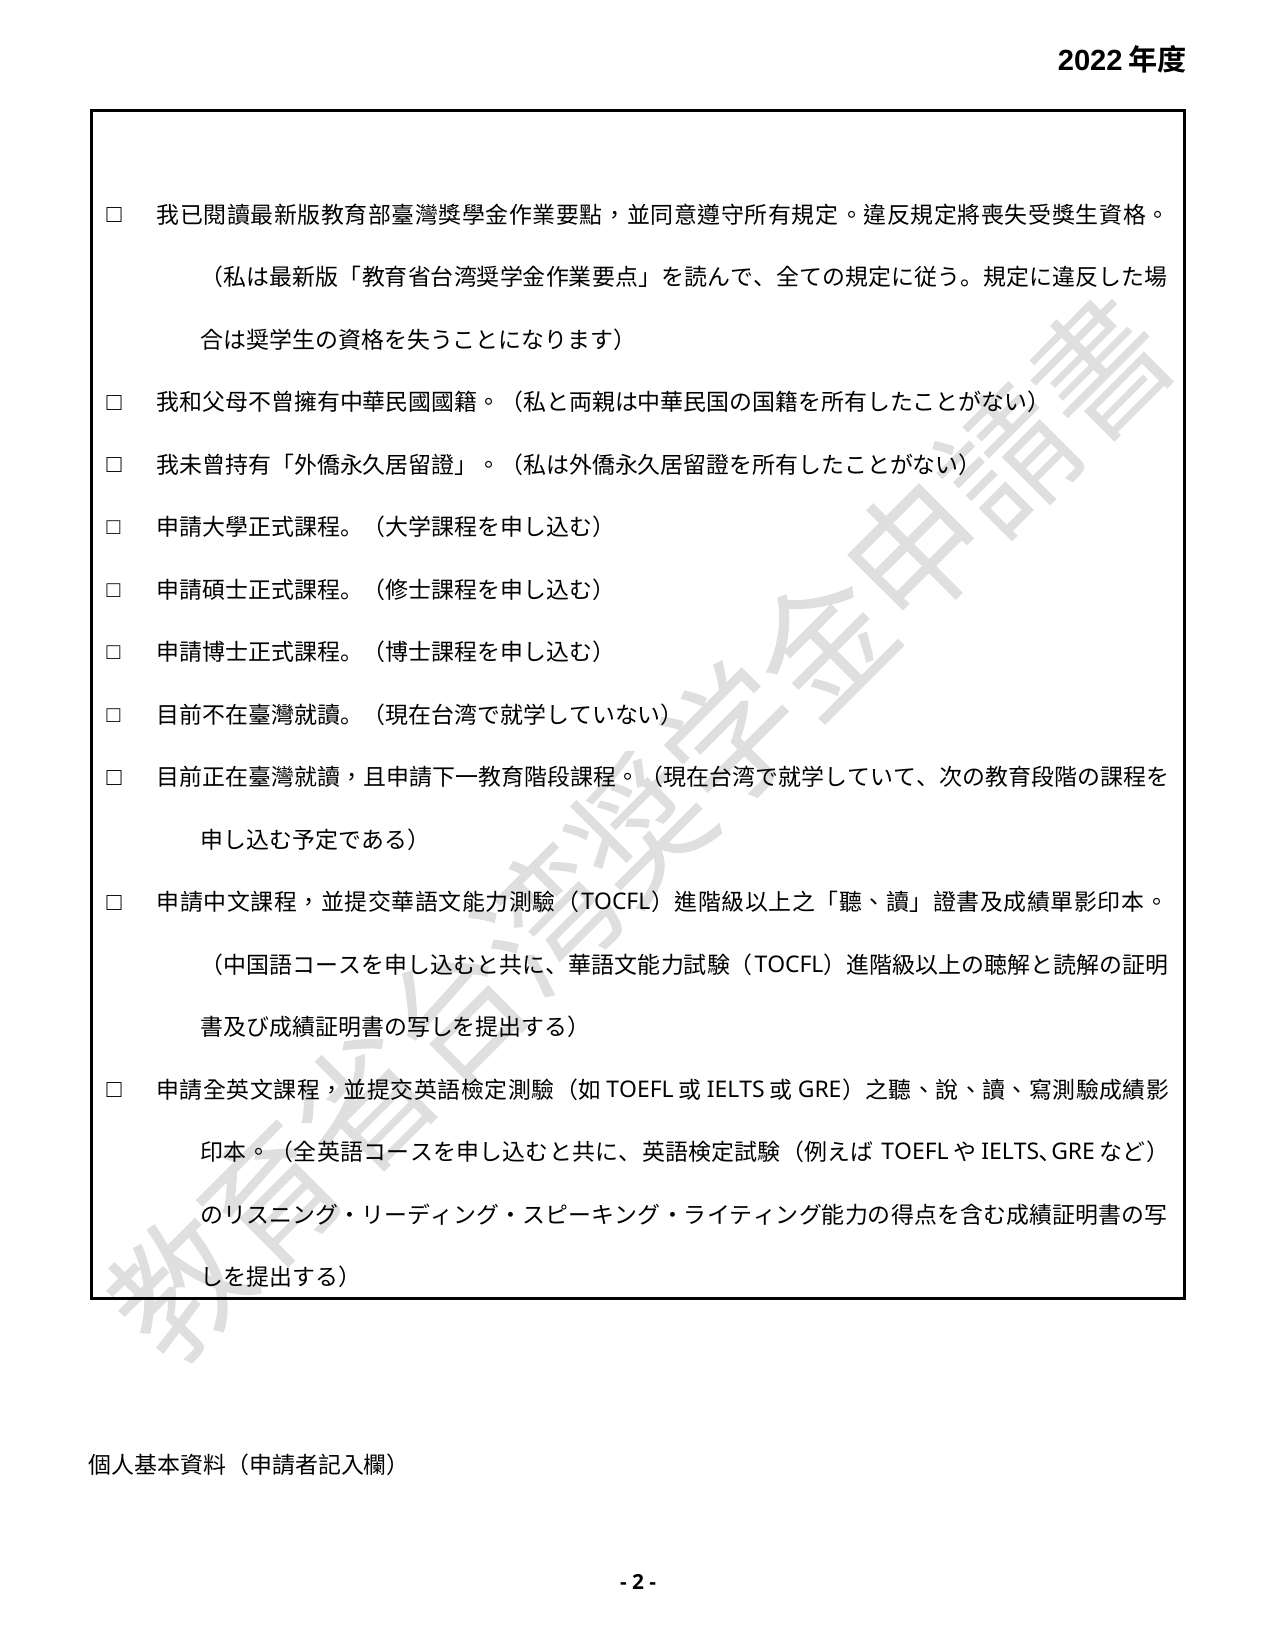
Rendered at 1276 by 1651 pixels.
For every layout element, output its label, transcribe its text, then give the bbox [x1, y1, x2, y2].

table_header 我已閱讀最新版教育部臺灣獎學金作業要點，並同意遵守所有規定。違反規定將喪失受獎生資格。（私は最新版「教育省台湾奨学金作業要点」を読んで、全ての規定に従う。規定に違反した場合は奨学生の資格を失うことになります） 我和父母不曾擁有中華民國國籍。（私と両親は中華民国の国籍を所有したことがない） 我未曾持有「外僑永久居留證」。（私は外僑永久居留證を所有したことがない） 申請大學正式課程。（大学課程を申し込む） 申請碩士正式課程。（修士課程を申し込む） 申請博士正式課程。（博士課程を申し込む） 目前不在臺灣就讀。（現在台湾で就学していない） 目前正在臺灣就讀，且申請下一教育階段課程。（現在台湾で就学していて、次の教育段階の課程を申し込む予定である） 申請中文課程，並提交華語文能力測驗（TOCFL）進階級以上之「聽、讀」證書及成績單影印本。（中国語コースを申し込むと共に、華語文能力試験（TOCFL）進階級以上の聴解と読解の証明書及び成績証明書の写しを提出する） 申請全英文課程，並提交英語檢定測驗（如TOEFL或IELTS或GRE）之聽、說、讀、寫測驗成績影印本。（全英語コースを申し込むと共に、英語検定試験（例えばTOEFLやIELTS､GREなど）のリスニング・リーディング・スピーキング・ライティング能力の得点を含む成績証明書の写しを提出する） [93, 112, 1183, 1297]
text 個人基本資料（申請者記入欄） [89, 1422, 1187, 1484]
